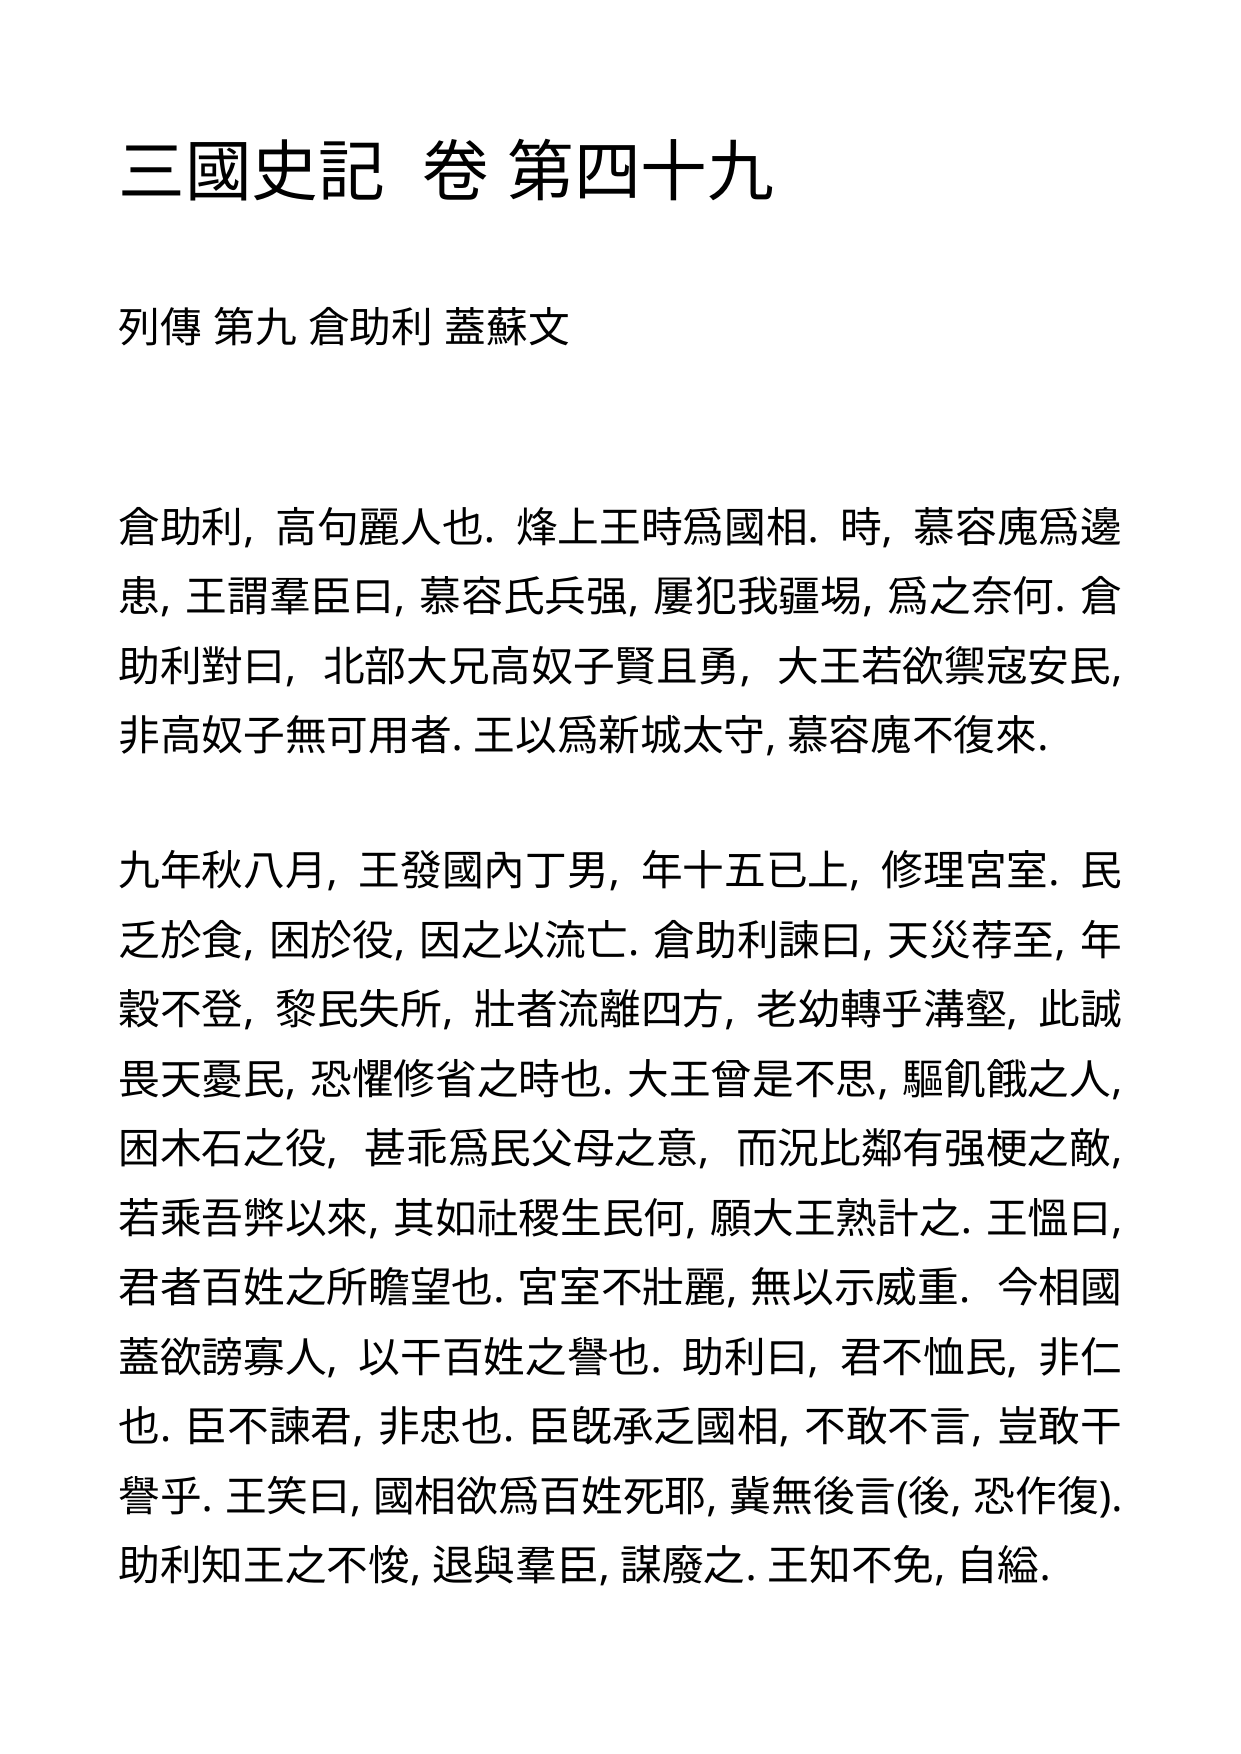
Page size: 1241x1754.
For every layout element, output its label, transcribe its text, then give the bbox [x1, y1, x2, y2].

text 三國史記 卷 第四十九 [118, 118, 1122, 215]
text 九年秋八月, 王發國內丁男, 年十五已上, 修理宮室. 民乏於食, 困於役, 因之以流亡. 倉助利諫曰, 天災荐至, 年穀不登, 黎民失所, 壯者流離四方, 老幼轉乎溝壑, 此誠畏天憂民, 恐懼修省之時也. 大王曾是不思, 驅飢餓之人, 困木石之役, 甚乖爲民父母之意, 而況比鄰有强梗之敵, 若乘吾弊以來, 其如社稷生民何, 願大王熟計之. 王慍曰, 君者百姓之所瞻望也. 宮室不壯麗, 無以示威重. 今相國蓋欲謗寡人, 以干百姓之譽也. 助利曰, 君不恤民, 非仁也. 臣不諫君, 非忠也. 臣旣承乏國相, 不敢不言, 豈敢干譽乎. 王笑曰, 國相欲爲百姓死耶, 冀無後言(後, 恐作復). 助利知王之不悛, 退與羣臣, 謀廢之. 王知不免, 自縊. [118, 837, 1122, 1593]
text 列傳 第九 倉助利 蓋蘇文 [118, 294, 1122, 355]
text 倉助利, 高句麗人也. 烽上王時爲國相. 時, 慕容廆爲邊患, 王謂羣臣曰, 慕容氏兵强, 屢犯我疆埸, 爲之奈何. 倉助利對曰, 北部大兄高奴子賢且勇, 大王若欲禦寇安民, 非高奴子無可用者. 王以爲新城太守, 慕容廆不復來. [118, 494, 1122, 763]
